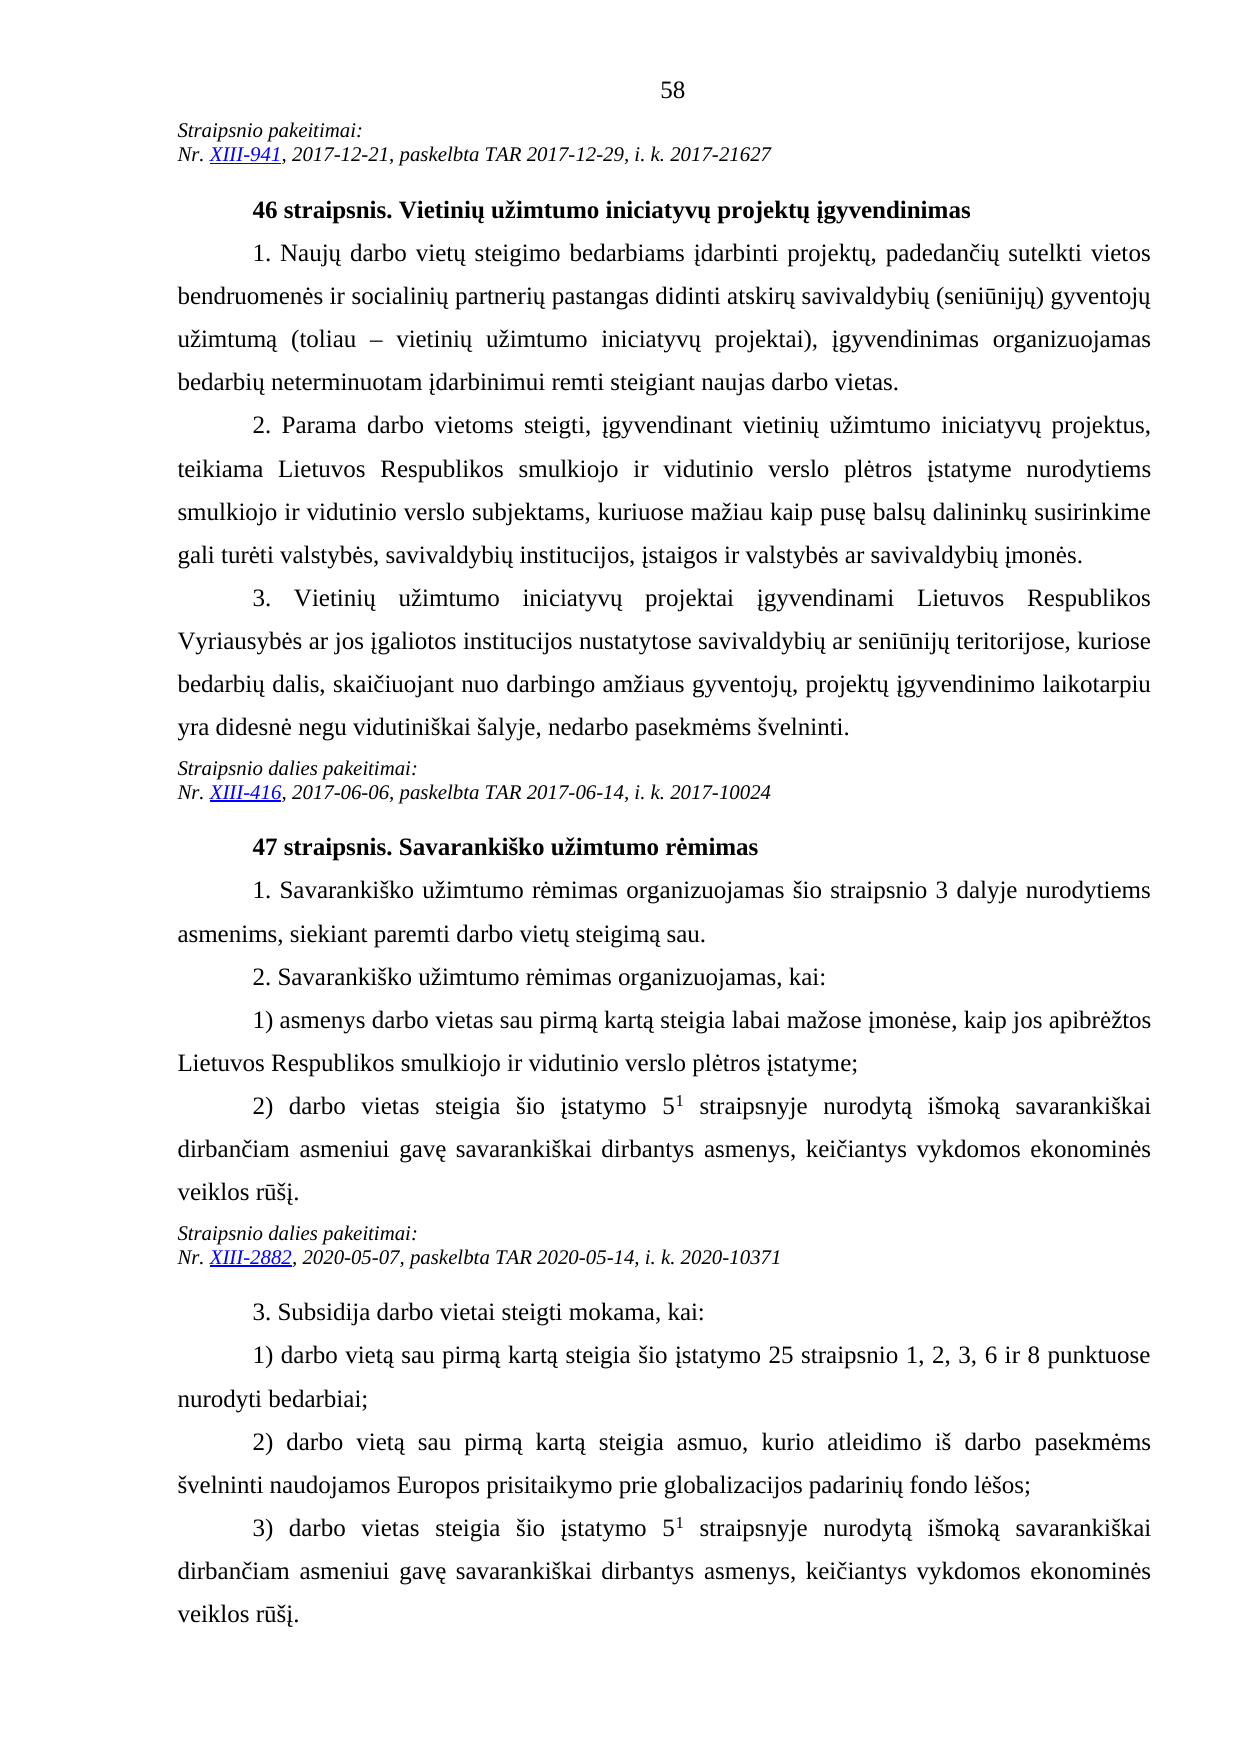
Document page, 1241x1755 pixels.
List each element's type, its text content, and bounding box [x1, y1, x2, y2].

text Straipsnio dalies pakeitimai: [177, 1221, 1152, 1245]
text 2) darbo vietas steigia šio įstatymo 51 straipsnyje nurodytą išmoką savarankiškai dirbančiam asmeniui gavę savarankiškai dirbantys asmenys, keičiantys vykdomos ekonominės veiklos rūšį. [177, 1091, 1152, 1206]
text 3) darbo vietas steigia šio įstatymo 51 straipsnyje nurodytą išmoką savarankiškai dirbančiam asmeniui gavę savarankiškai dirbantys asmenys, keičiantys vykdomos ekonominės veiklos rūšį. [177, 1513, 1152, 1628]
text 3. Subsidija darbo vietai steigti mokama, kai: [177, 1297, 1152, 1326]
text 2. Savarankiško užimtumo rėmimas organizuojamas, kai: [177, 962, 1152, 991]
text 1) asmenys darbo vietas sau pirmą kartą steigia labai mažose įmonėse, kaip jos apibrėžtos Lietuvos Respublikos smulkiojo ir vidutinio verslo plėtros įstatyme; [177, 1005, 1152, 1077]
text Nr. XIII-2882, 2020-05-07, paskelbta TAR 2020-05-14, i. k. 2020-10371 [177, 1245, 1152, 1269]
text Nr. XIII-416, 2017-06-06, paskelbta TAR 2017-06-14, i. k. 2017-10024 [177, 780, 1152, 804]
text 1) darbo vietą sau pirmą kartą steigia šio įstatymo 25 straipsnio 1, 2, 3, 6 ir 8 punktuose nurodyti bedarbiai; [177, 1341, 1152, 1412]
text 3. Vietinių užimtumo iniciatyvų projektai įgyvendinami Lietuvos Respublikos Vyriausybės ar jos įgaliotos institucijos nustatytose savivaldybių ar seniūnijų teritorijose, kuriose bedarbių dalis, skaičiuojant nuo darbingo amžiaus gyventojų, projektų įgyvendinimo laikotarpiu yra didesnė negu vidutiniškai šalyje, nedarbo pasekmėms švelninti. [177, 583, 1152, 741]
text 2) darbo vietą sau pirmą kartą steigia asmuo, kurio atleidimo iš darbo pasekmėms švelninti naudojamos Europos prisitaikymo prie globalizacijos padarinių fondo lėšos; [177, 1427, 1152, 1499]
text 1. Savarankiško užimtumo rėmimas organizuojamas šio straipsnio 3 dalyje nurodytiems asmenims, siekiant paremti darbo vietų steigimą sau. [177, 876, 1152, 947]
text Straipsnio dalies pakeitimai: [177, 756, 1152, 780]
text 2. Parama darbo vietoms steigti, įgyvendinant vietinių užimtumo iniciatyvų projektus, teikiama Lietuvos Respublikos smulkiojo ir vidutinio verslo plėtros įstatyme nurodytiems smulkiojo ir vidutinio verslo subjektams, kuriuose mažiau kaip pusę balsų dalininkų susirinkime gali turėti valstybės, savivaldybių institucijos, įstaigos ir valstybės ar savivaldybių įmonės. [177, 411, 1152, 569]
text 47 straipsnis. Savarankiško užimtumo rėmimas [177, 832, 1152, 861]
text Nr. XIII-941, 2017-12-21, paskelbta TAR 2017-12-29, i. k. 2017-21627 [177, 142, 1152, 166]
text 46 straipsnis. Vietinių užimtumo iniciatyvų projektų įgyvendinimas [177, 195, 1152, 224]
text Straipsnio pakeitimai: [177, 118, 1152, 142]
text 1. Naujų darbo vietų steigimo bedarbiams įdarbinti projektų, padedančių sutelkti vietos bendruomenės ir socialinių partnerių pastangas didinti atskirų savivaldybių (seniūnijų) gyventojų užimtumą (toliau – vietinių užimtumo iniciatyvų projektai), įgyvendinimas organizuojamas bedarbių neterminuotam įdarbinimui remti steigiant naujas darbo vietas. [177, 238, 1152, 396]
